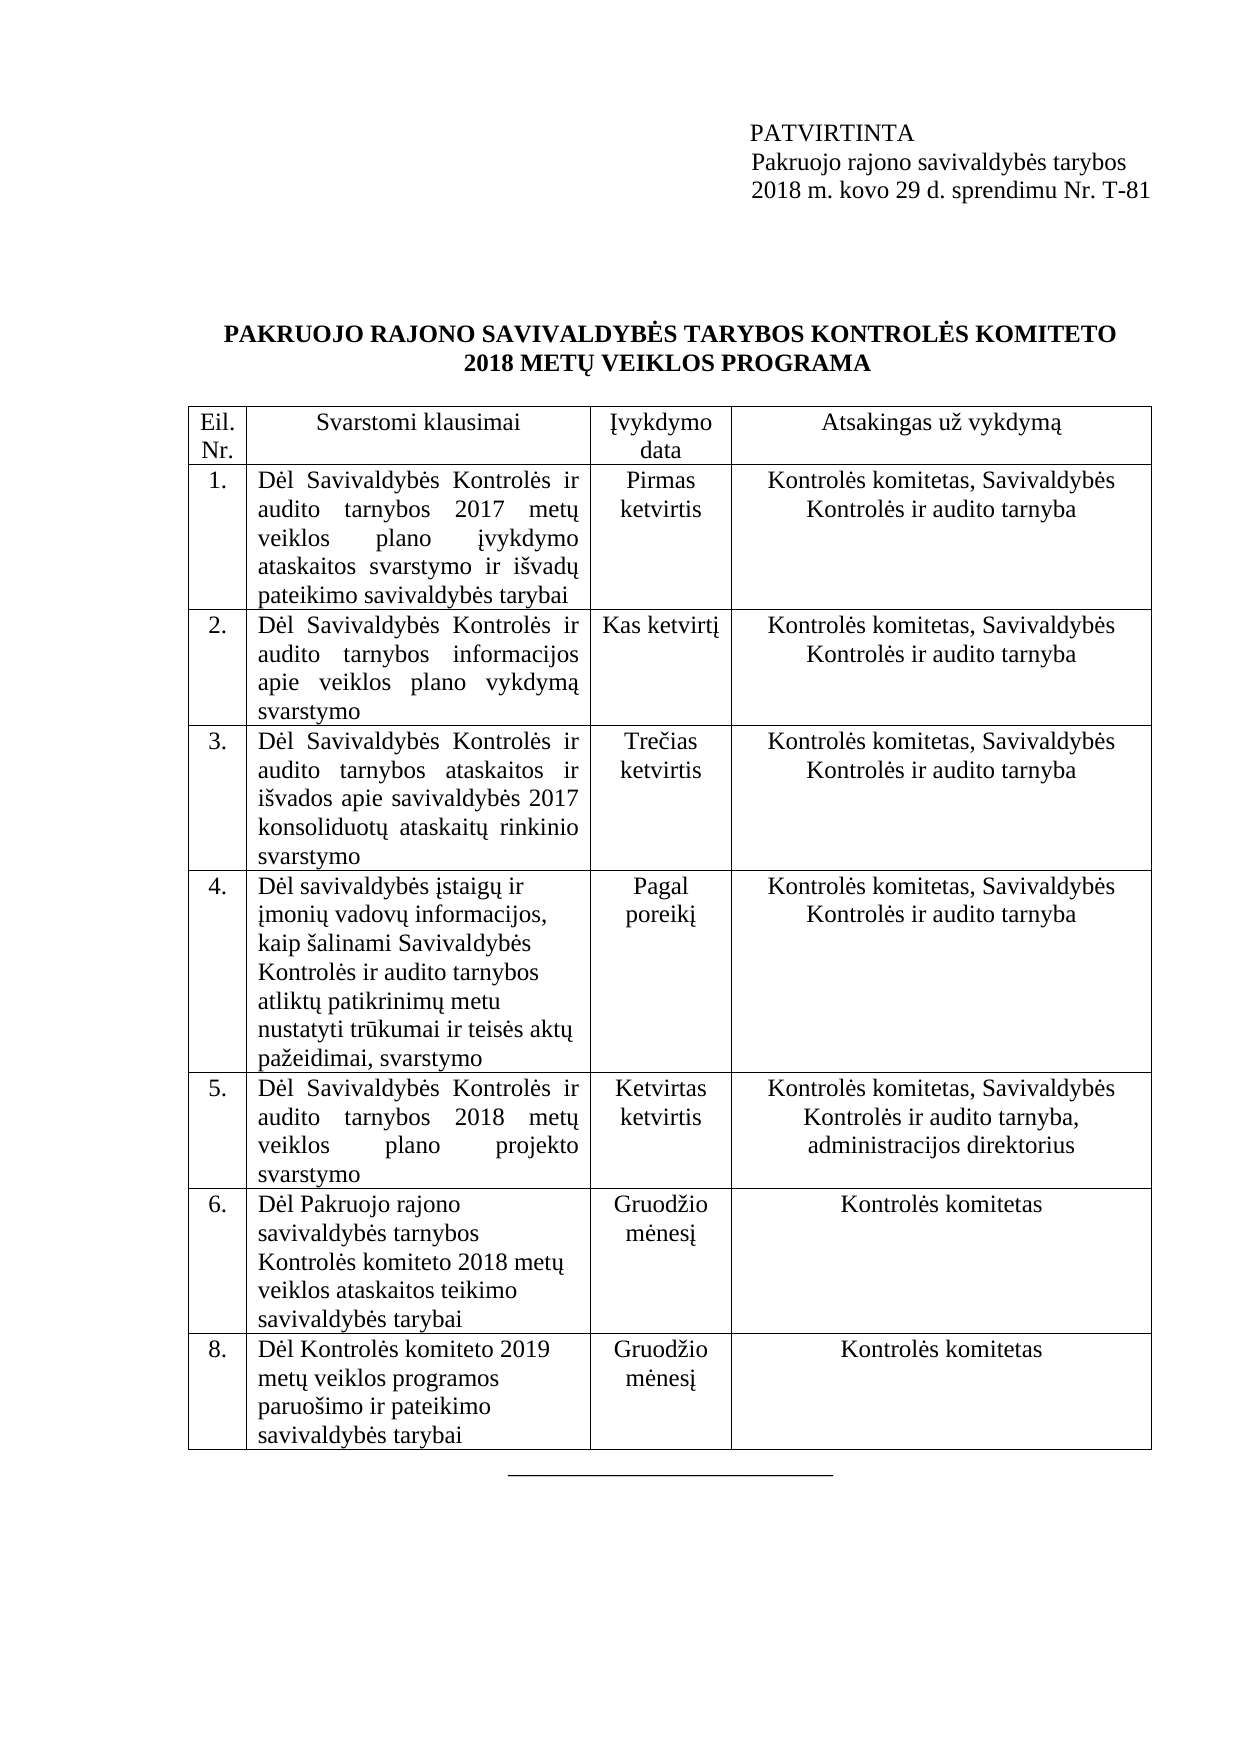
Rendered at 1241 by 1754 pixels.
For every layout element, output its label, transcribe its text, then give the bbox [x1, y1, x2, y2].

table_cell Dėl savivaldybės įstaigų ir įmonių vadovų informacijos, kaip šalinami Savivaldybės Kontrolės ir audito tarnybos atliktų patikrinimų metu nustatyti trūkumai ir teisės aktų pažeidimai, svarstymo [247, 871, 590, 1072]
table_cell 4. [189, 871, 246, 1072]
table_cell Kontrolės komitetas [732, 1189, 1151, 1333]
table_cell Kontrolės komitetas, Savivaldybės Kontrolės ir audito tarnyba [732, 465, 1151, 609]
table_cell Kontrolės komitetas, Savivaldybės Kontrolės ir audito tarnyba, administracijos direktorius [732, 1073, 1151, 1188]
table_cell Dėl Savivaldybės Kontrolės ir audito tarnybos 2018 metų veiklos plano projekto svarstymo [247, 1073, 590, 1188]
table_cell Kontrolės komitetas [732, 1334, 1151, 1449]
table_cell 3. [189, 726, 246, 870]
table_cell Kontrolės komitetas, Savivaldybės Kontrolės ir audito tarnyba [732, 871, 1151, 1072]
table_header Svarstomi klausimai [247, 407, 590, 464]
table_cell Pagal poreikį [591, 871, 731, 1072]
table_header PATVIRTINTA Pakruojo rajono savivaldybės tarybos 2018 m. kovo 29 d. sprendimu Nr. T-81 PAKRUOJO RAJONO SAVIVALDYBĖS TARYBOS KONTROLĖS KOMITETO 2018 METŲ VEIKLOS PROGRAMA __________________________ [177, 118, 1163, 1536]
table_cell Trečias ketvirtis [591, 726, 731, 870]
table_cell Dėl Savivaldybės Kontrolės ir audito tarnybos 2017 metų veiklos plano įvykdymo ataskaitos svarstymo ir išvadų pateikimo savivaldybės tarybai [247, 465, 590, 609]
table_cell Kas ketvirtį [591, 610, 731, 725]
table_cell 1. [189, 465, 246, 609]
table_cell 2. [189, 610, 246, 725]
table_cell Dėl Savivaldybės Kontrolės ir audito tarnybos ataskaitos ir išvados apie savivaldybės 2017 konsoliduotų ataskaitų rinkinio svarstymo [247, 726, 590, 870]
table_cell Dėl Kontrolės komiteto 2019 metų veiklos programos paruošimo ir pateikimo savivaldybės tarybai [247, 1334, 590, 1449]
table_cell Dėl Pakruojo rajono savivaldybės tarnybos Kontrolės komiteto 2018 metų veiklos ataskaitos teikimo savivaldybės tarybai [247, 1189, 590, 1333]
table_cell Kontrolės komitetas, Savivaldybės Kontrolės ir audito tarnyba [732, 726, 1151, 870]
table_cell Dėl Savivaldybės Kontrolės ir audito tarnybos informacijos apie veiklos plano vykdymą svarstymo [247, 610, 590, 725]
table_header Įvykdymo data [591, 407, 731, 464]
table_cell 8. [189, 1334, 246, 1449]
table_cell Pirmas ketvirtis [591, 465, 731, 609]
table_cell Gruodžio mėnesį [591, 1189, 731, 1333]
table_cell 6. [189, 1189, 246, 1333]
table_header Eil. Nr. [189, 407, 246, 464]
table_cell 5. [189, 1073, 246, 1188]
table_cell Gruodžio mėnesį [591, 1334, 731, 1449]
table_cell Ketvirtas ketvirtis [591, 1073, 731, 1188]
table_cell Kontrolės komitetas, Savivaldybės Kontrolės ir audito tarnyba [732, 610, 1151, 725]
table_header Atsakingas už vykdymą [732, 407, 1151, 464]
